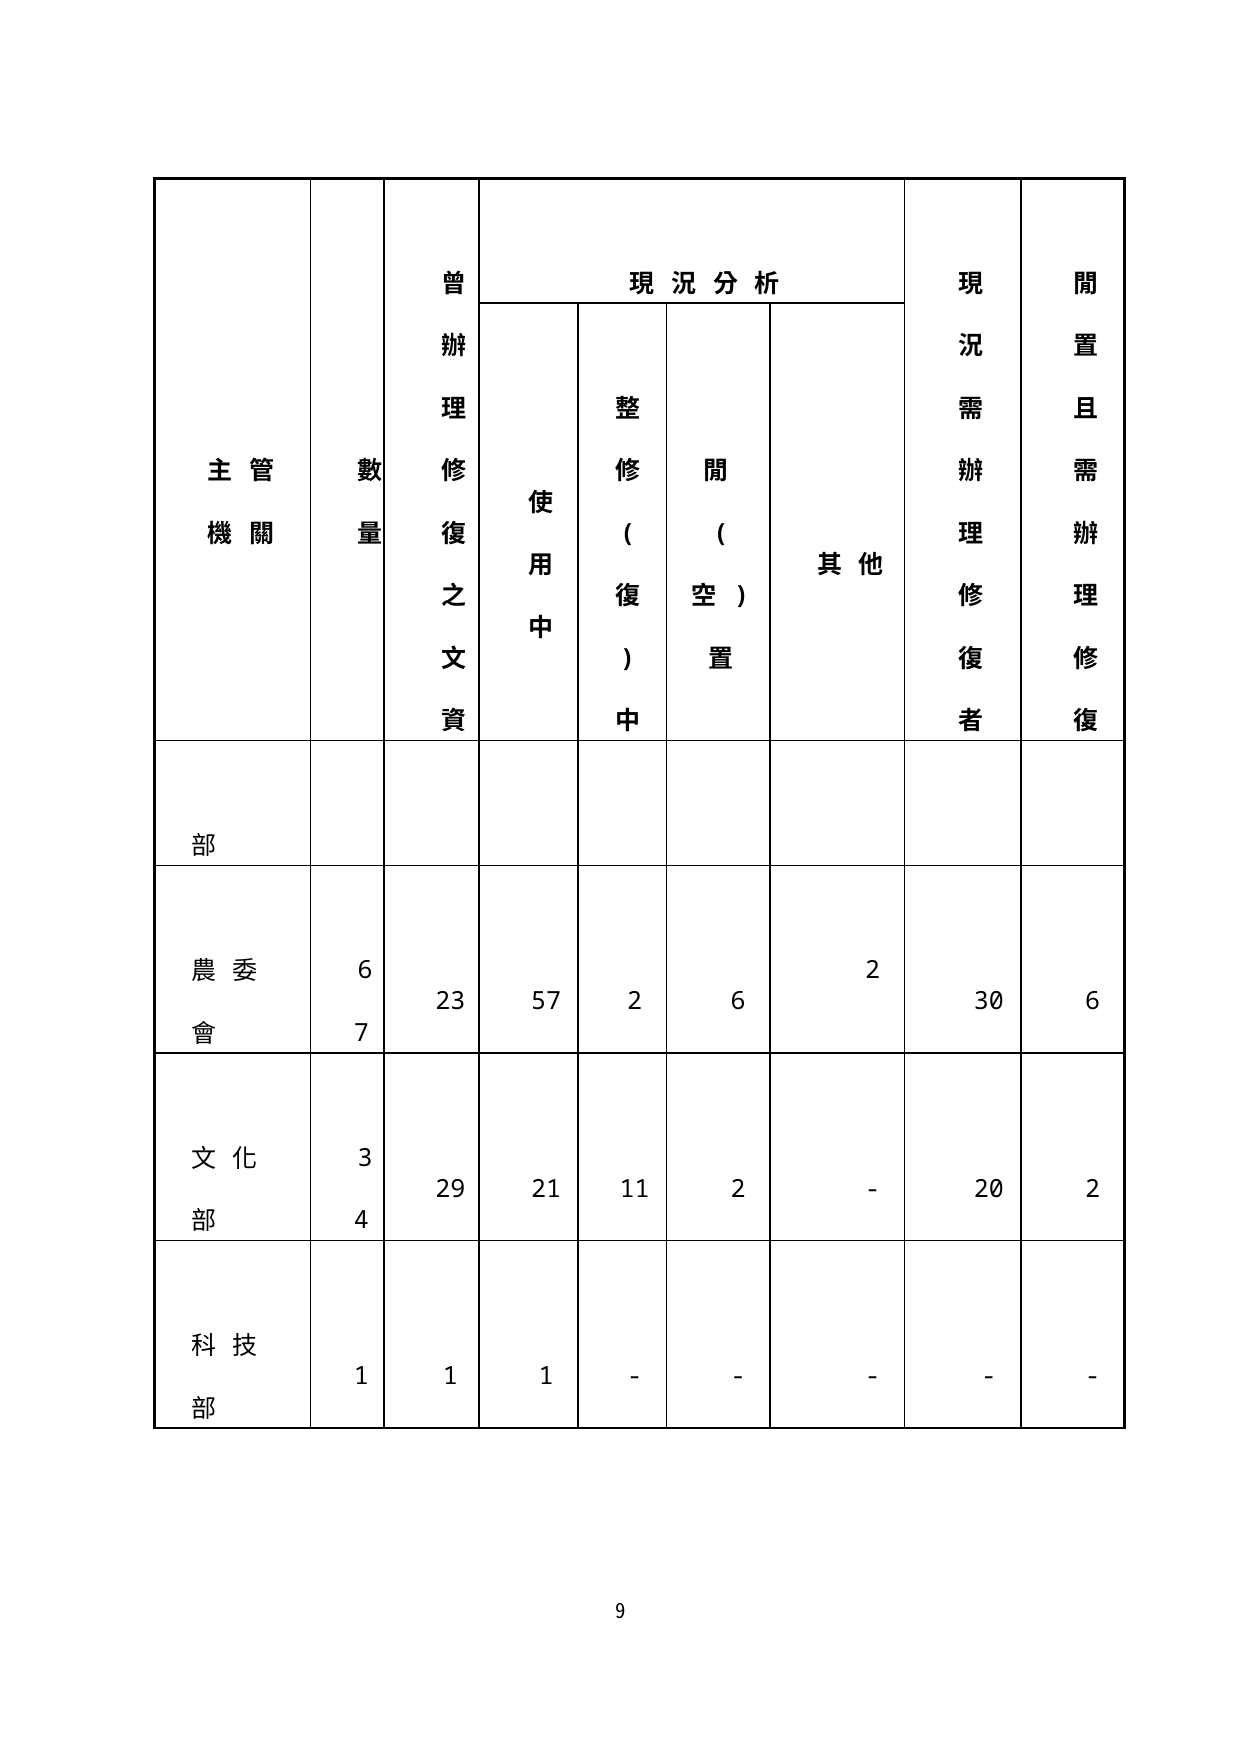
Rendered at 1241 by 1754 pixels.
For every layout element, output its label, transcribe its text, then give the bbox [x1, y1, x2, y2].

table_header 數量 [311, 180, 383, 740]
table_cell [905, 741, 1020, 865]
table_cell 農委會 [156, 866, 310, 1052]
table_cell 23 [385, 866, 478, 1052]
table_cell 29 [385, 1054, 478, 1240]
table_cell 使用中 [480, 304, 577, 740]
table_header 現況需辦理修復者 [905, 180, 1020, 740]
table_cell 2 [579, 866, 666, 1052]
table_cell 整修(復)中 [579, 304, 666, 740]
table_cell [311, 741, 383, 865]
table_header 現況分析 [480, 180, 904, 302]
table_cell [480, 741, 577, 865]
table_cell [667, 741, 769, 865]
table_cell 其他 [771, 304, 904, 740]
table_cell 閒(空)置 [667, 304, 769, 740]
table_cell [579, 741, 666, 865]
table_cell - [579, 1241, 666, 1427]
table_cell 1 [311, 1241, 383, 1427]
table_cell 1 [480, 1241, 577, 1427]
table_cell - [905, 1241, 1020, 1427]
table_cell 科技部 [156, 1241, 310, 1427]
table_cell 11 [579, 1054, 666, 1240]
table_cell 部 [156, 741, 310, 865]
table_cell 6 [1022, 866, 1123, 1052]
table_cell 21 [480, 1054, 577, 1240]
table_cell 30 [905, 866, 1020, 1052]
table_cell - [667, 1241, 769, 1427]
table_cell [385, 741, 478, 865]
table_cell - [771, 1054, 904, 1240]
table_cell 6 [667, 866, 769, 1052]
table_cell 2 [1022, 1054, 1123, 1240]
table_cell 67 [311, 866, 383, 1052]
table_cell 34 [311, 1054, 383, 1240]
table_cell 20 [905, 1054, 1020, 1240]
table_cell 文化部 [156, 1054, 310, 1240]
table_header 閒置且需辦理修復 [1022, 180, 1123, 740]
table_header 主管機關 [156, 180, 310, 740]
table_header 曾辦理修復之文資數量 [385, 180, 478, 740]
table_cell - [771, 1241, 904, 1427]
table_cell 2 [771, 866, 904, 1052]
table_cell 2 [667, 1054, 769, 1240]
table_cell - [1022, 1241, 1123, 1427]
table_cell 1 [385, 1241, 478, 1427]
table_cell [771, 741, 904, 865]
table_cell 57 [480, 866, 577, 1052]
table_cell [1022, 741, 1123, 865]
